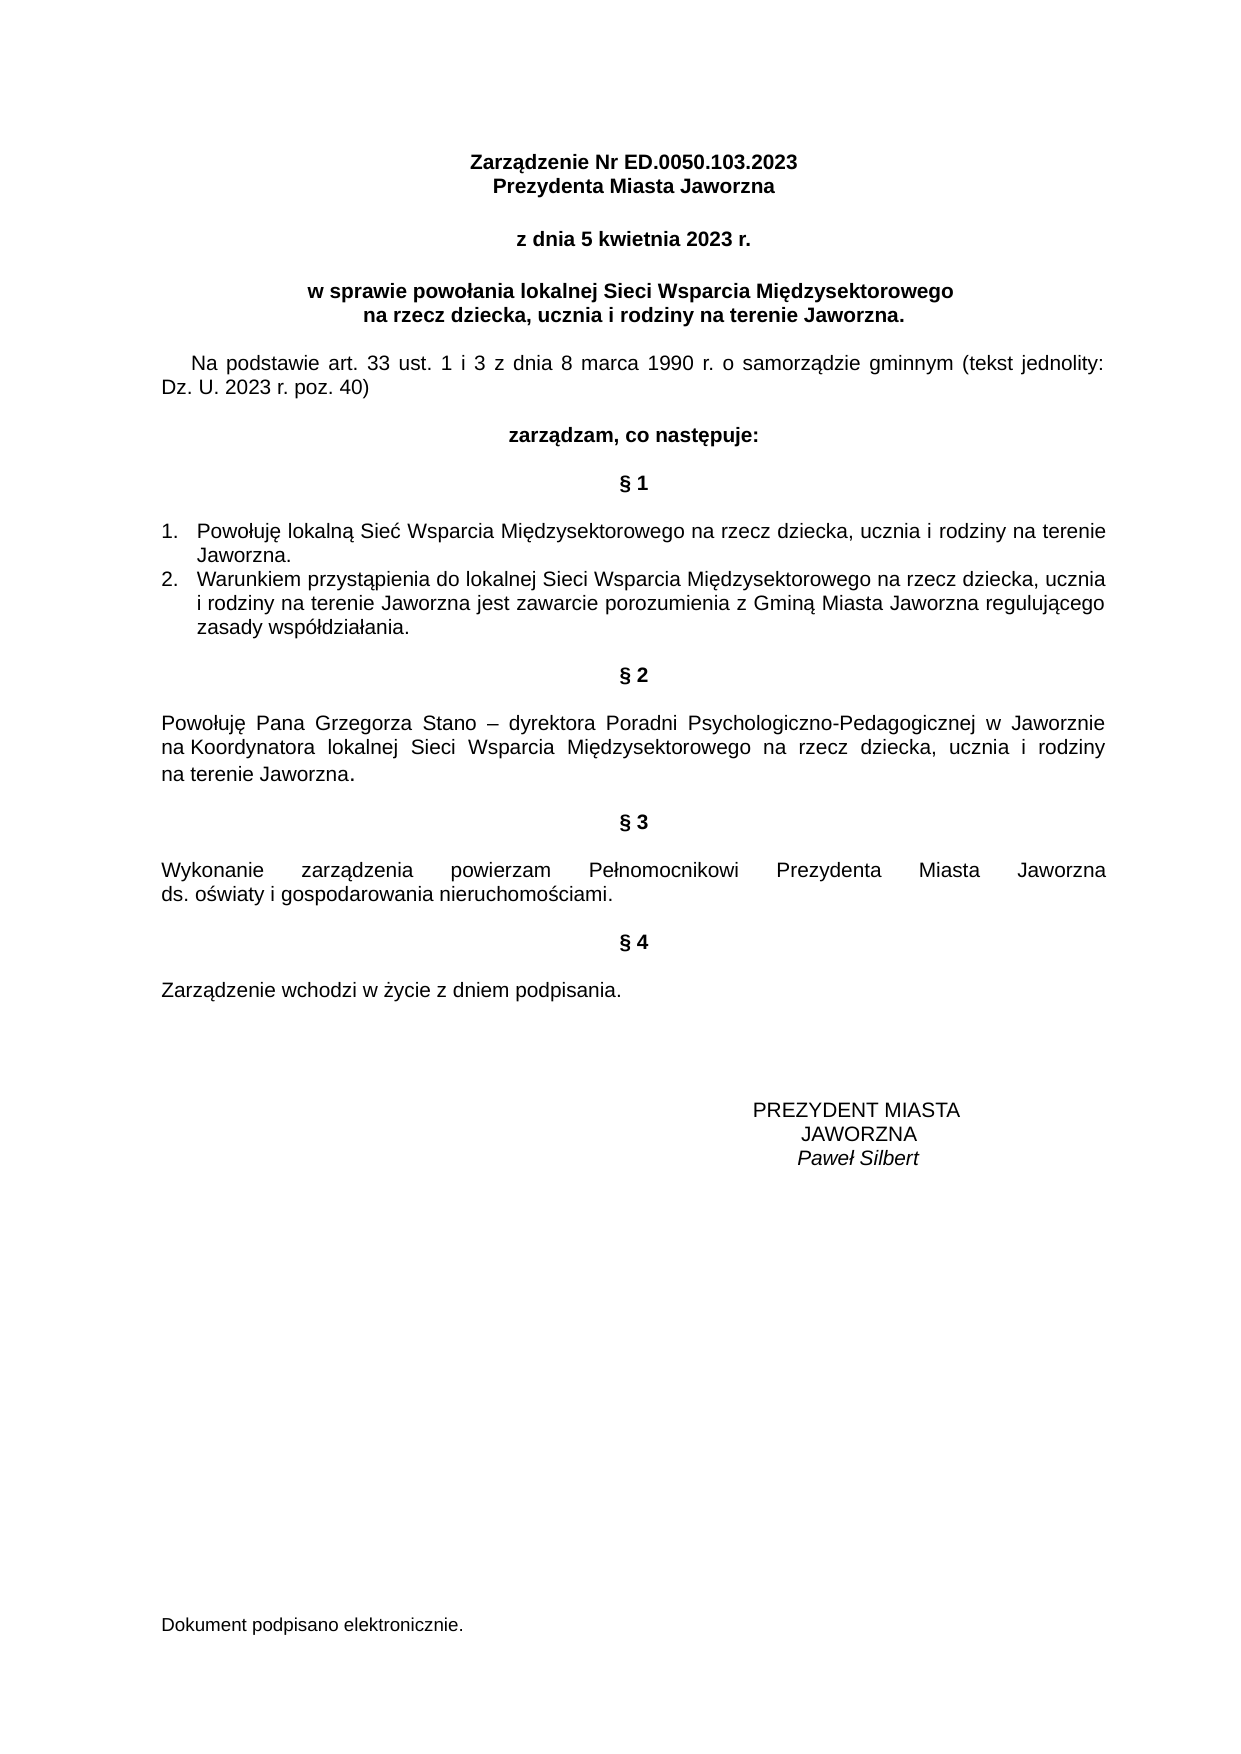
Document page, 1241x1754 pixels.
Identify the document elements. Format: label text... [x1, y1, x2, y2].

text Zarządzenie wchodzi w życie z dniem podpisania. [161, 978, 1106, 1002]
text § 1 [161, 471, 1106, 495]
text z dnia 5 kwietnia 2023 r. [161, 227, 1106, 251]
text § 3 [161, 810, 1106, 834]
text § 4 [161, 930, 1106, 954]
text PREZYDENT MIASTA [199, 1098, 1106, 1122]
text Wykonanie zarządzenia powierzam Pełnomocnikowi Prezydenta Miasta Jaworzna ds. oświaty i gospodarowania nieruchomościami. [161, 858, 1106, 906]
list Warunkiem przystąpienia do lokalnej Sieci Wsparcia Międzysektorowego na rzecz dziecka, ucznia i rodziny na terenie Jaworzna jest zawarcie porozumienia z Gminą Miasta Jaworzna regulującego zasady współdziałania. [161, 567, 1106, 639]
text Powołuję Pana Grzegorza Stano – dyrektora Poradni Psychologiczno-Pedagogicznej w Jaworznie na Koordynatora lokalnej Sieci Wsparcia Międzysektorowego na rzecz dziecka, ucznia i rodziny na terenie Jaworzna. [161, 711, 1106, 786]
text Na podstawie art. 33 ust. 1 i 3 z dnia 8 marca 1990 r. o samorządzie gminnym (tekst jednolity: Dz. U. 2023 r. poz. 40) [161, 351, 1106, 399]
text JAWORZNA [161, 1122, 1106, 1146]
text Prezydenta Miasta Jaworzna [161, 174, 1106, 198]
text Paweł Silbert [199, 1146, 1106, 1169]
list Powołuję lokalną Sieć Wsparcia Międzysektorowego na rzecz dziecka, ucznia i rodziny na terenie Jaworzna. [161, 519, 1106, 567]
text § 2 [161, 663, 1106, 687]
text Zarządzenie Nr ED.0050.103.2023 [161, 150, 1106, 174]
text w sprawie powołania lokalnej Sieci Wsparcia Międzysektorowego na rzecz dziecka, ucznia i rodziny na terenie Jaworzna. [161, 279, 1106, 327]
text zarządzam, co następuje: [161, 423, 1106, 447]
